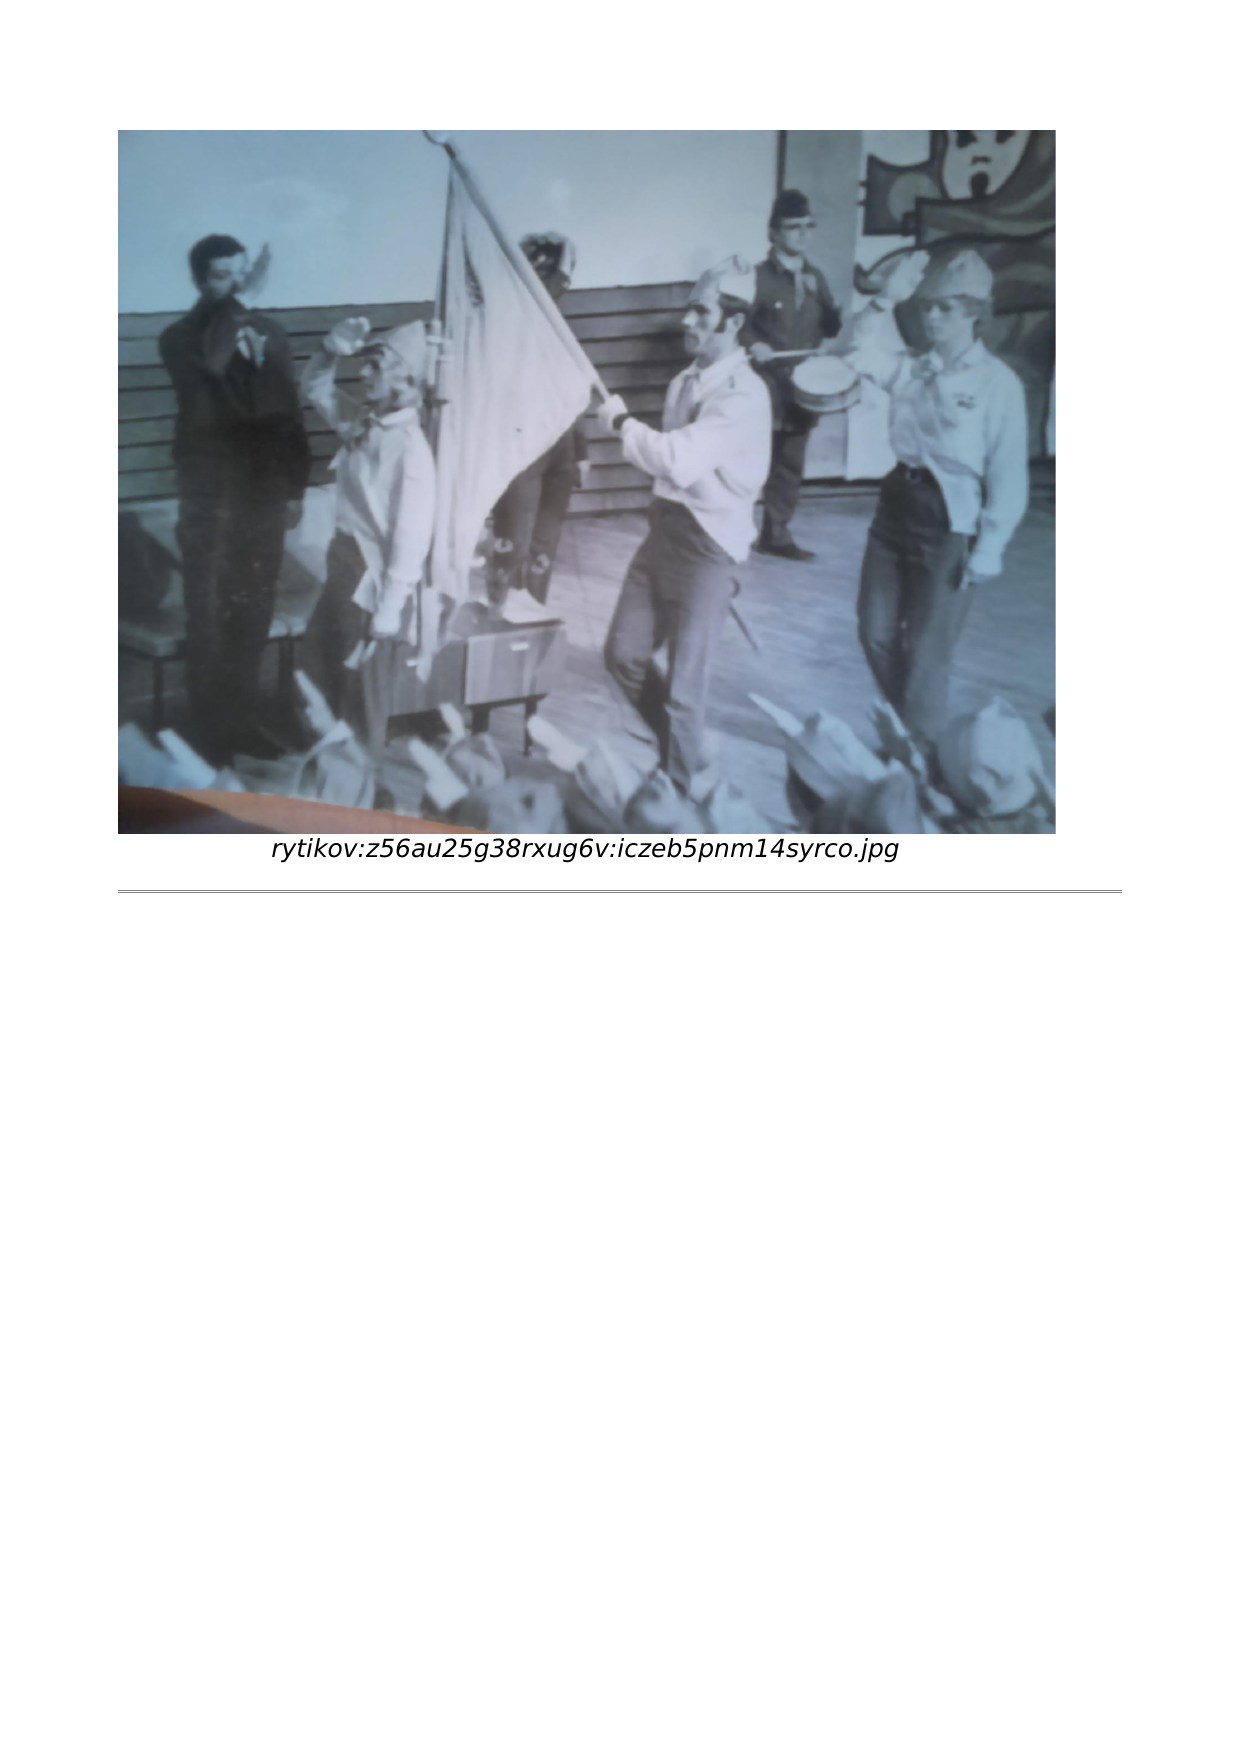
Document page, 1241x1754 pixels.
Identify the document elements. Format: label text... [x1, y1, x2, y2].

text rytikov:z56au25g38rxug6v:iczeb5pnm14syrco.jpg [118, 834, 1056, 863]
picture [118, 130, 1056, 834]
